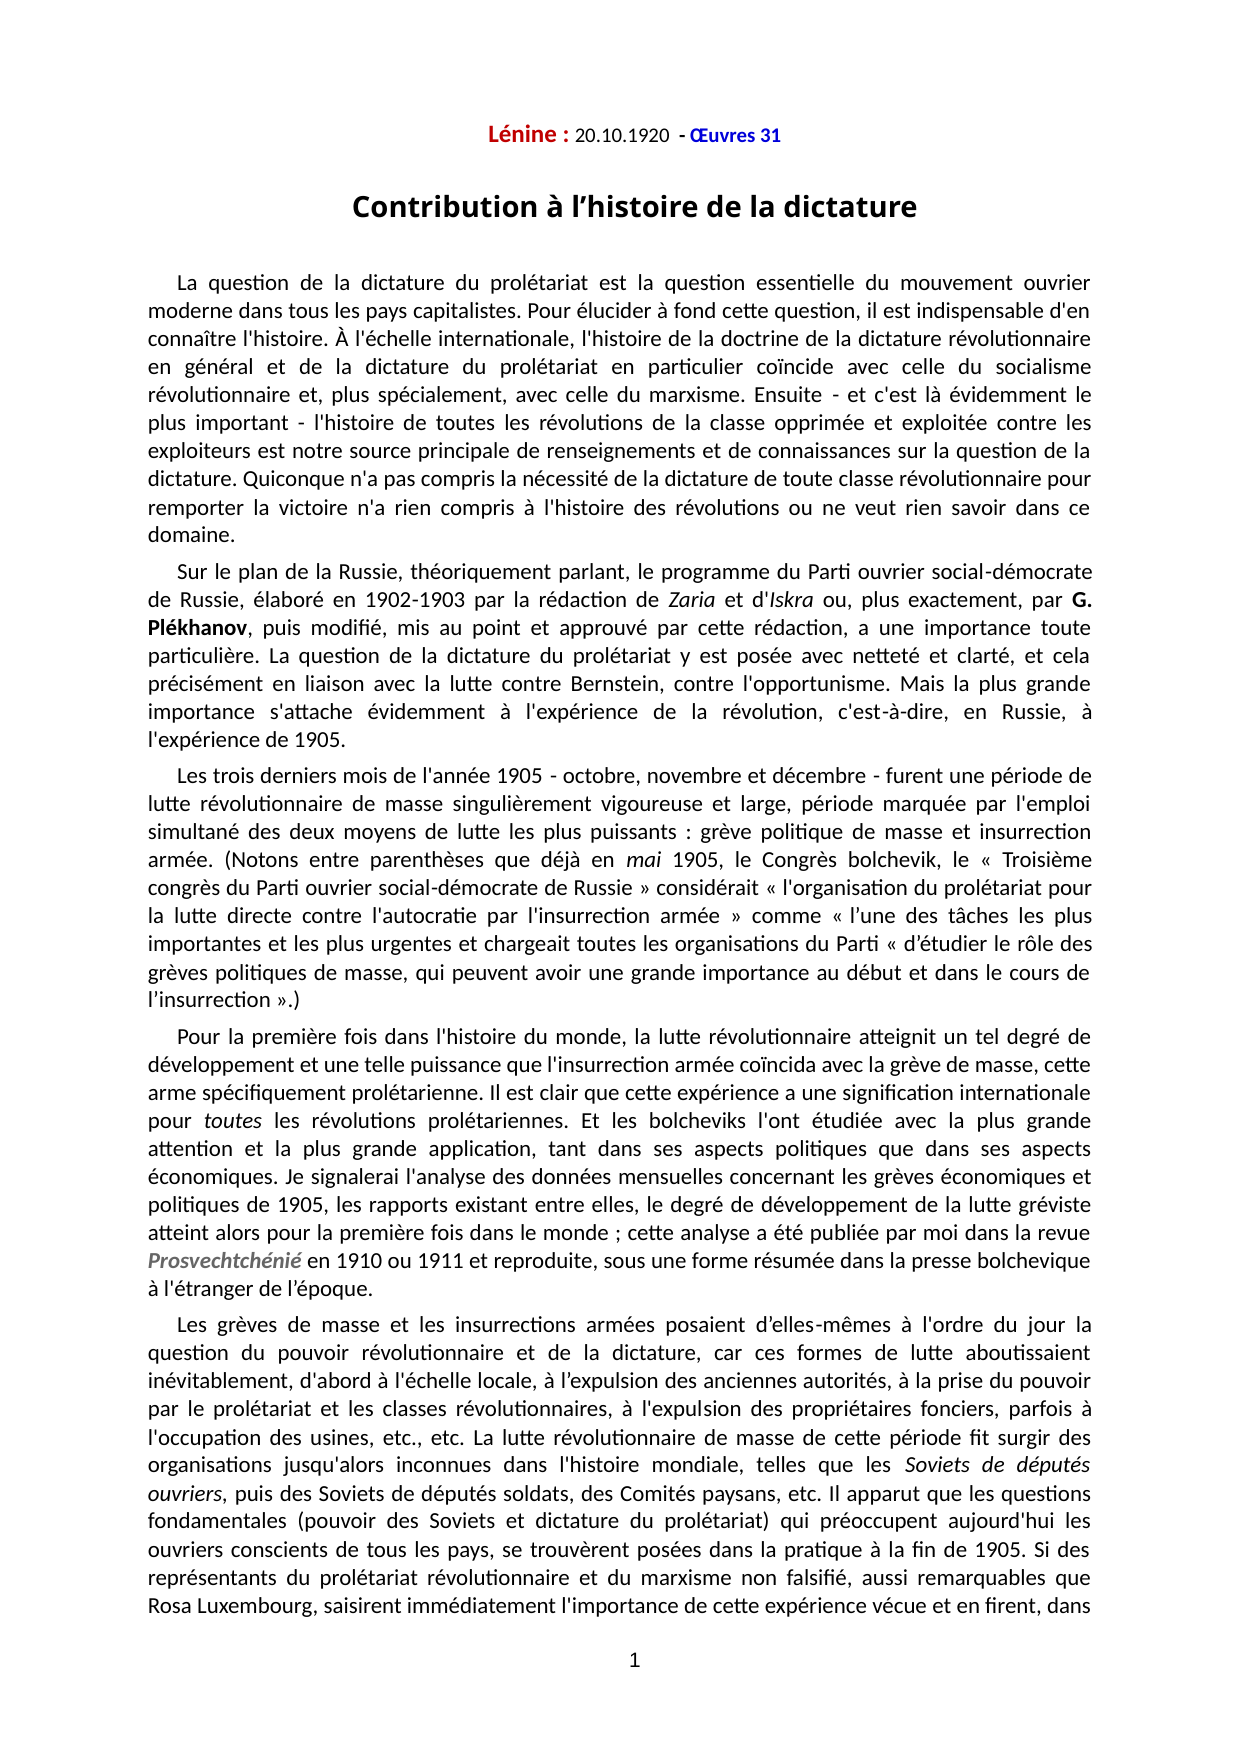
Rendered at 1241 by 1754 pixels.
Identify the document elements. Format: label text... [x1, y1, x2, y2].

text Les grèves de masse et les insurrections armées posaient d’elles‑mêmes à l'ordre du jour la question du pouvoir révolutionnaire et de la dictature, car ces formes de lutte aboutissaient inévitablement, d'abord à l'échelle locale, à l’expulsion des anciennes autorités, à la prise du pouvoir par le prolétariat et les classes révolutionnaires, à l'expul­sion des propriétaires fonciers, parfois à l'occupation des usines, etc., etc. La lutte révolutionnaire de masse de cette période fit surgir des organisations jusqu'alors inconnues dans l'histoire mondiale, telles que les Soviets de députés ouvriers, puis des Soviets de députés soldats, des Comités paysans, etc. Il apparut que les questions fondamentales (pouvoir des Soviets et dictature du prolétariat) qui préoccupent aujourd'hui les ouvriers conscients de tous les pays, se trouvèrent posées dans la pratique à la fin de 1905. Si des représentants du prolétariat révolutionnaire et du marxisme non falsifié, aussi remarquables que Rosa Luxembourg, saisirent immédiatement l'importance de cette expérience vécue et en firent, dans [148, 1311, 1093, 1619]
subtitle Lénine : 20.10.1920 - Œuvres 31 [148, 118, 1093, 149]
text Sur le plan de la Russie, théoriquement parlant, le programme du Parti ouvrier social‑démocrate de Russie, élaboré en 1902‑1903 par la rédaction de Zaria et d'Iskra ou, plus exactement, par G. Plékhanov, puis modifié, mis au point et approuvé par cette rédaction, a une importance toute particulière. La question de la dictature du prolétariat y est posée avec netteté et clarté, et cela précisément en liaison avec la lutte contre Bernstein, contre l'opportunisme. Mais la plus grande importance s'attache évidemment à l'expérience de la révolution, c'est‑à‑dire, en Russie, à l'expérience de 1905. [148, 557, 1093, 753]
text Les trois derniers mois de l'année 1905 ‑ octobre, novembre et décembre ‑ furent une période de lutte révolutionnaire de masse singulièrement vigoureuse et large, période marquée par l'emploi simultané des deux moyens de lutte les plus puissants : grève politique de masse et insurrection armée. (Notons entre parenthèses que déjà en mai 1905, le Congrès bolchevik, le « Troisième congrès du Parti ouvrier social‑démocrate de Russie » considérait « l'organisation du prolétariat pour la lutte directe contre l'autocratie par l'insurrection armée » comme « l’une des tâches les plus importantes et les plus urgentes et chargeait toutes les organisations du Parti « d’étudier le rôle des grèves politiques de masse, qui peuvent avoir une grande importance au début et dans le cours de l’insurrection ».) [148, 761, 1093, 1014]
text Pour la première fois dans l'histoire du monde, la lutte révolutionnaire atteignit un tel degré de développement et une telle puissance que l'insurrection armée coïncida avec la grève de masse, cette arme spécifiquement prolétarienne. Il est clair que cette expérience a une signification internationale pour toutes les révolutions prolétariennes. Et les bolcheviks l'ont étudiée avec la plus grande attention et la plus grande application, tant dans ses aspects politiques que dans ses aspects économiques. Je signalerai l'analyse des données mensuelles concernant les grèves économiques et politiques de 1905, les rapports existant entre elles, le degré de développement de la lutte gréviste atteint alors pour la première fois dans le monde ; cette analyse a été publiée par moi dans la revue Prosvechtchénié en 1910 ou 1911 et reproduite, sous une forme résumée dans la presse bolchevique à l'étranger de l’époque. [148, 1022, 1093, 1302]
text La question de la dictature du prolétariat est la question essentielle du mouvement ouvrier moderne dans tous les pays capitalistes. Pour élucider à fond cette question, il est indispensable d'en connaître l'histoire. À l'échelle internationale, l'histoire de la doctrine de la dictature révolutionnaire en général et de la dictature du prolétariat en particulier coïncide avec celle du socialisme révolutionnaire et, plus spécialement, avec celle du marxisme. Ensuite ‑ et c'est là évidemment le plus important ‑ l'histoire de toutes les révolutions de la classe opprimée et exploitée contre les exploiteurs est notre source principale de renseignements et de connaissances sur la question de la dictature. Quiconque n'a pas compris la nécessité de la dictature de toute classe révolutionnaire pour remporter la victoire n'a rien compris à l'histoire des révolutions ou ne veut rien savoir dans ce domaine. [148, 268, 1093, 549]
subtitle Contribution à l’histoire de la dictature [148, 186, 1093, 226]
